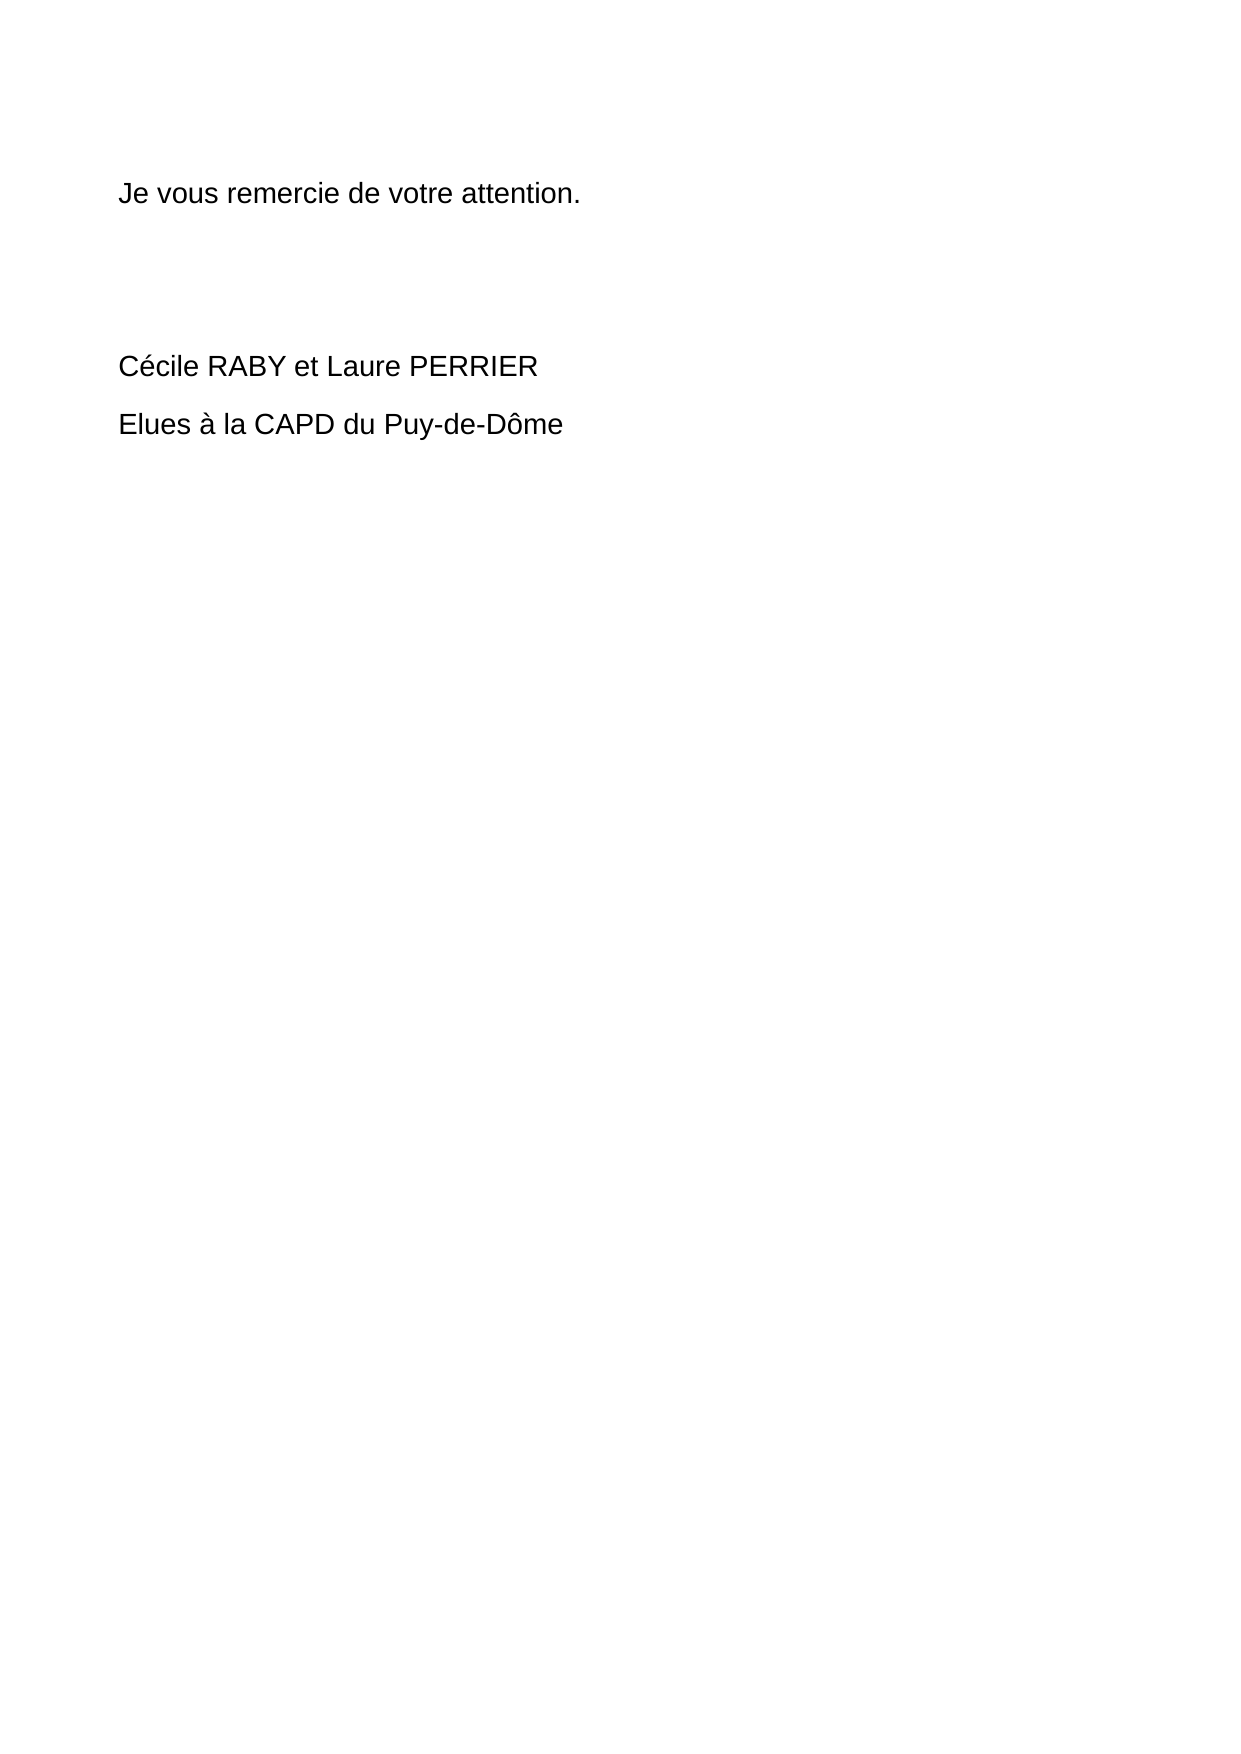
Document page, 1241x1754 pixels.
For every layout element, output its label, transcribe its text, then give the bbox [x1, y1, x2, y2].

text Cécile RABY et Laure PERRIER [118, 349, 1122, 382]
text Je vous remercie de votre attention. [118, 176, 1122, 209]
text Elues à la CAPD du Puy-de-Dôme [118, 407, 1122, 440]
